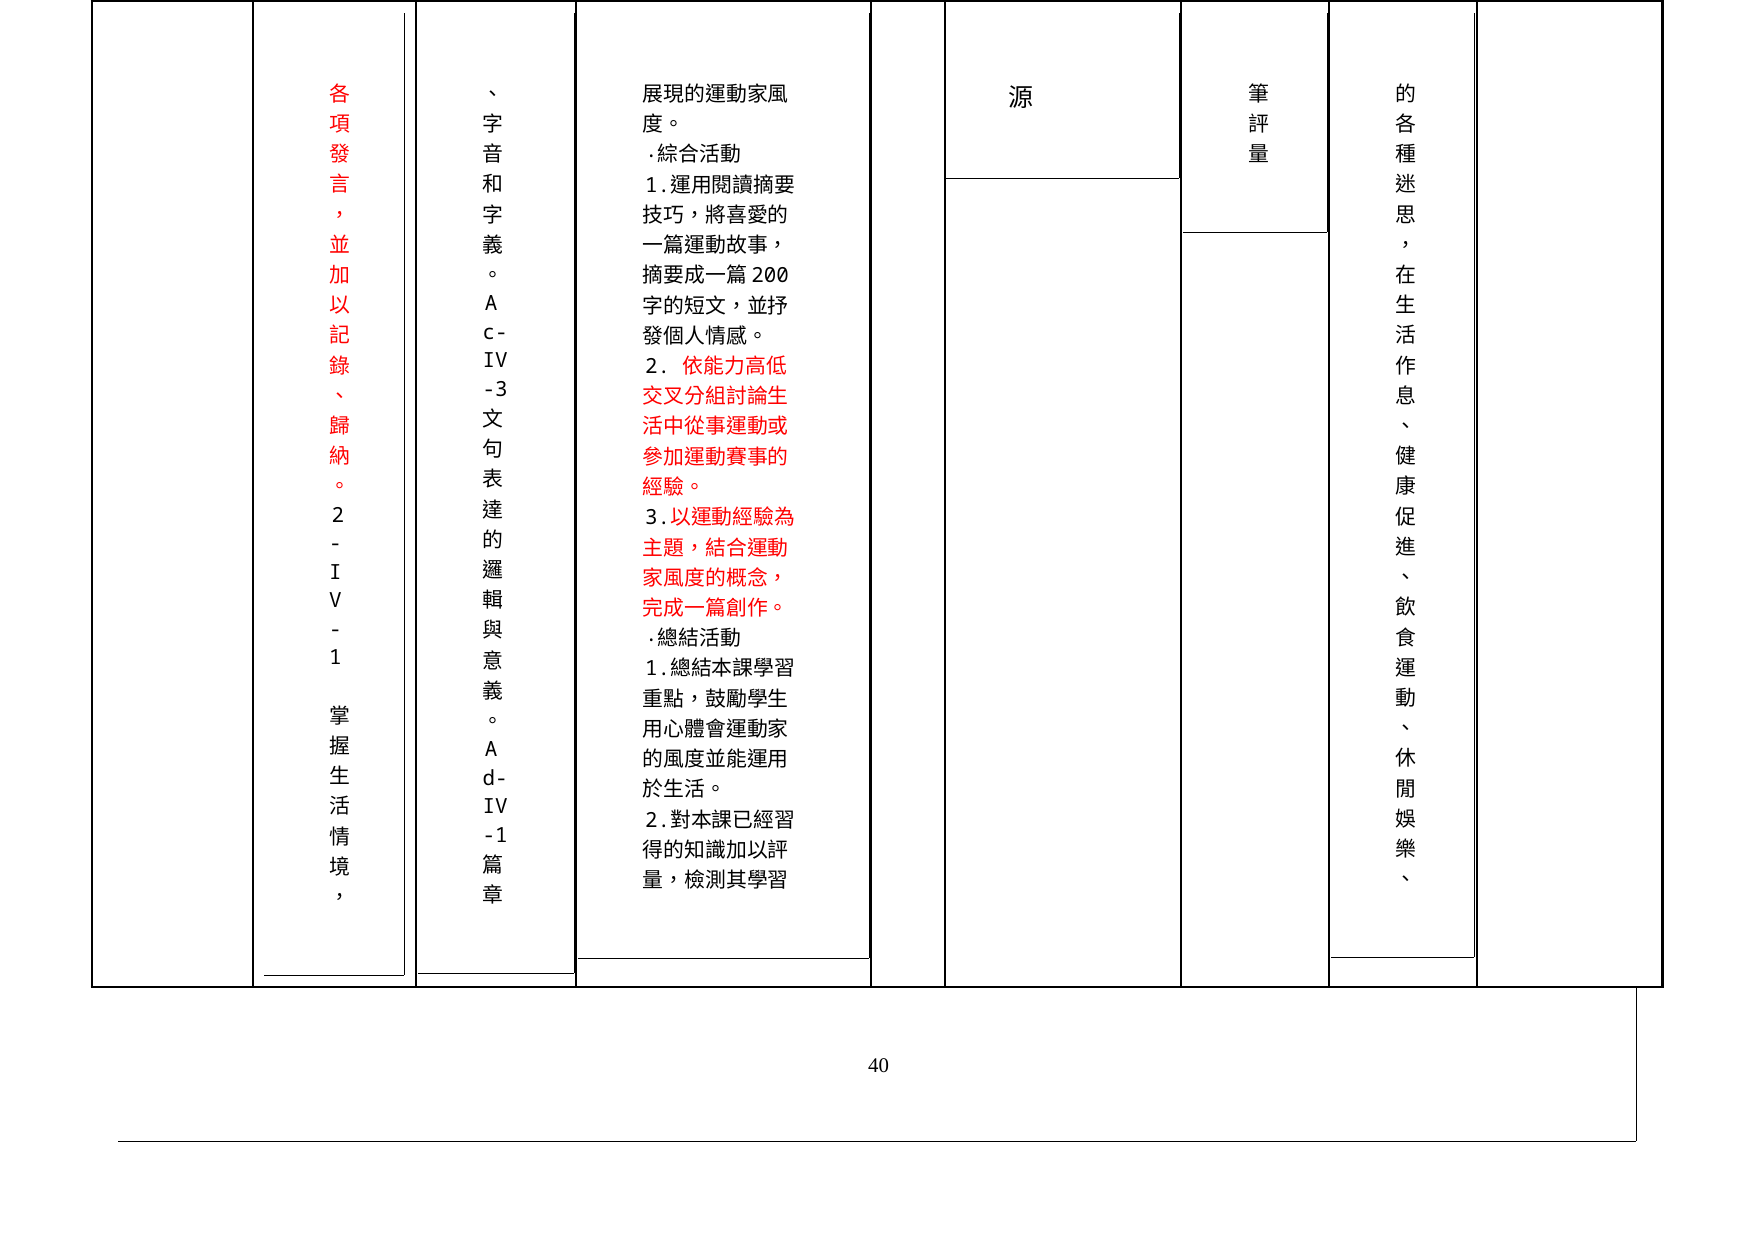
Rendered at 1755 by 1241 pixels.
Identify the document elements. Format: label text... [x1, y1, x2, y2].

table_cell [872, 2, 944, 986]
table_cell 、字音和字義。 Ac-IV-3 文句表達的邏輯與意義。 Ad-IV-1 篇章 [417, 2, 575, 986]
table_cell 展現的運動家風度。 ‧綜合活動 1.運用閱讀摘要技巧，將喜愛的一篇運動故事，摘要成一篇200字的短文，並抒發個人情感。 2. 依能力高低交叉分組討論生活中從事運動或參加運動賽事的經驗。 3.以運動經驗為主題，結合運動家風度的概念，完成一篇創作。 ‧總結活動 1.總結本課學習重點，鼓勵學生用心體會運動家的風度並能運用於生活。 2.對本課已經習得的知識加以評量，檢測其學習 [577, 2, 870, 986]
table_cell [1478, 2, 1661, 986]
table_cell [93, 2, 252, 986]
table_cell 各項發言，並加以記錄、歸納。 2-IV-1 掌握生活情境， [254, 2, 415, 986]
table_cell 筆評量 [1182, 2, 1328, 986]
table_cell 的各種迷思，在生活作息、健康促進、飲食運動、休閒娛樂、 [1330, 2, 1476, 986]
table_cell 源 [946, 2, 1180, 986]
